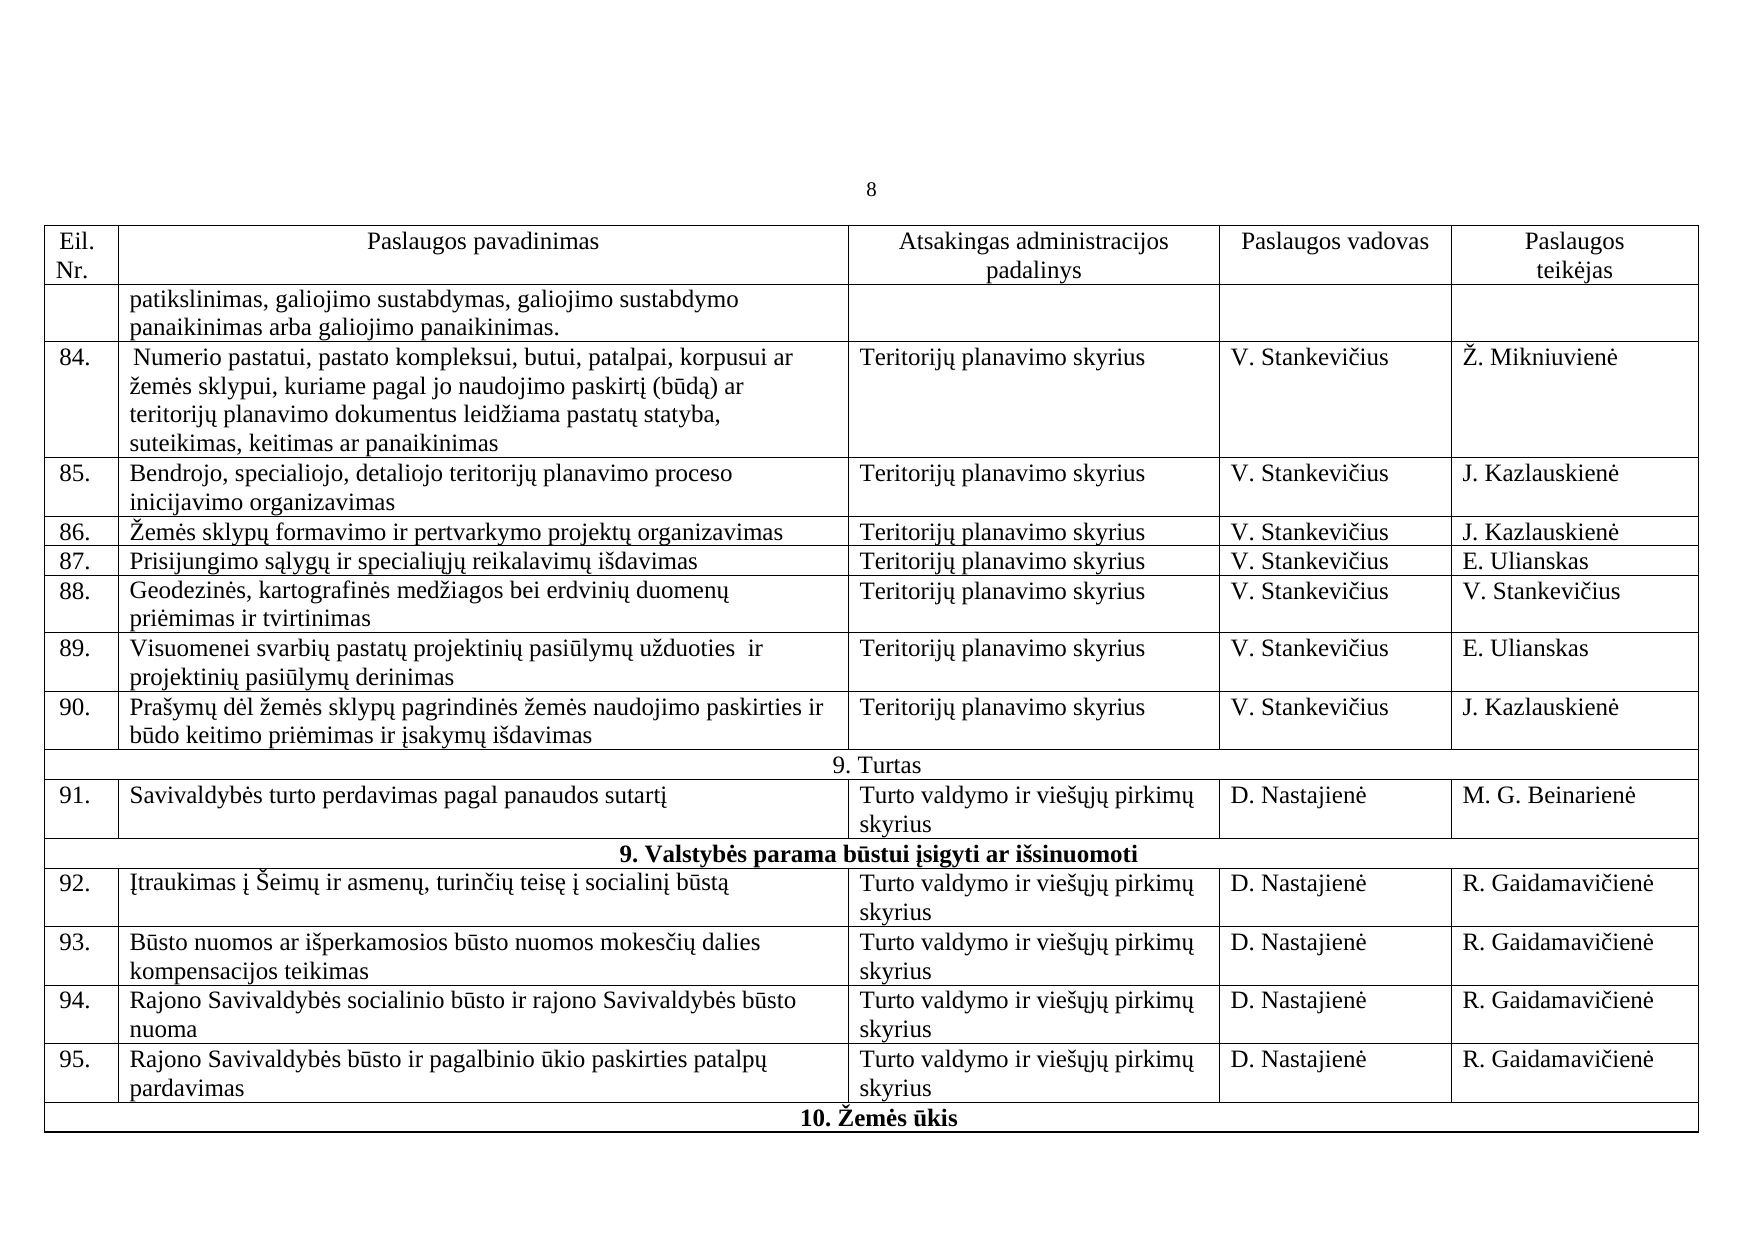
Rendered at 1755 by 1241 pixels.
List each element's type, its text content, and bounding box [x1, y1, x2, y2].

table_cell Turto valdymo ir viešųjų pirkimų skyrius [849, 986, 1219, 1043]
table_cell V. Stankevičius [1220, 546, 1451, 575]
table_cell R. Gaidamavičienė [1452, 1044, 1698, 1102]
table_cell E. Ulianskas [1452, 633, 1698, 691]
table_cell Rajono Savivaldybės socialinio būsto ir rajono Savivaldybės būsto nuoma [119, 986, 848, 1043]
table_cell Būsto nuomos ar išperkamosios būsto nuomos mokesčių dalies kompensacijos teikimas [119, 927, 848, 984]
table_cell D. Nastajienė [1220, 986, 1451, 1043]
table_header Atsakingas administracijos padalinys [849, 226, 1219, 284]
table_cell D. Nastajienė [1220, 1044, 1451, 1102]
table_cell D. Nastajienė [1220, 869, 1451, 926]
table_cell Teritorijų planavimo skyrius [849, 692, 1219, 749]
table_header Eil. Nr. [45, 226, 118, 284]
table_cell 9. Valstybės parama būstui įsigyti ar išsinuomoti [45, 839, 1698, 867]
table_cell R. Gaidamavičienė [1452, 986, 1698, 1043]
table_cell 95. [45, 1044, 118, 1102]
table_cell Numerio pastatui, pastato kompleksui, butui, patalpai, korpusui ar žemės sklypui, kuriame pagal jo naudojimo paskirtį (būdą) ar teritorijų planavimo dokumentus leidžiama pastatų statyba, suteikimas, keitimas ar panaikinimas [119, 342, 848, 457]
table_cell 93. [45, 927, 118, 984]
table_cell R. Gaidamavičienė [1452, 927, 1698, 984]
table_cell 89. [45, 633, 118, 691]
table_cell E. Ulianskas [1452, 546, 1698, 575]
table_cell J. Kazlauskienė [1452, 458, 1698, 516]
table_cell patikslinimas, galiojimo sustabdymas, galiojimo sustabdymo panaikinimas arba galiojimo panaikinimas. [119, 285, 848, 341]
table_cell V. Stankevičius [1452, 576, 1698, 632]
table_cell 85. [45, 458, 118, 516]
table_cell Teritorijų planavimo skyrius [849, 458, 1219, 516]
table_cell 92. [45, 869, 118, 926]
table_cell Žemės sklypų formavimo ir pertvarkymo projektų organizavimas [119, 517, 848, 545]
table_cell Teritorijų planavimo skyrius [849, 517, 1219, 545]
table_cell Prisijungimo sąlygų ir specialiųjų reikalavimų išdavimas [119, 546, 848, 575]
table_cell Rajono Savivaldybės būsto ir pagalbinio ūkio paskirties patalpų pardavimas [119, 1044, 848, 1102]
table_cell 87. [45, 546, 118, 575]
table_cell M. G. Beinarienė [1452, 780, 1698, 838]
table_header Paslaugos pavadinimas [119, 226, 848, 284]
table_cell [849, 285, 1219, 341]
table_cell 10. Žemės ūkis [45, 1103, 1698, 1131]
table_cell Prašymų dėl žemės sklypų pagrindinės žemės naudojimo paskirties ir būdo keitimo priėmimas ir įsakymų išdavimas [119, 692, 848, 749]
table_cell 94. [45, 986, 118, 1043]
table_cell Turto valdymo ir viešųjų pirkimų skyrius [849, 869, 1219, 926]
table_cell Bendrojo, specialiojo, detaliojo teritorijų planavimo proceso inicijavimo organizavimas [119, 458, 848, 516]
table_cell 91. [45, 780, 118, 838]
table_cell J. Kazlauskienė [1452, 517, 1698, 545]
table_header Paslaugos vadovas [1220, 226, 1451, 284]
table_cell [1452, 285, 1698, 341]
table_header Paslaugos teikėjas [1452, 226, 1698, 284]
table_cell V. Stankevičius [1220, 517, 1451, 545]
table_cell Turto valdymo ir viešųjų pirkimų skyrius [849, 927, 1219, 984]
table_cell Turto valdymo ir viešųjų pirkimų skyrius [849, 1044, 1219, 1102]
table_cell V. Stankevičius [1220, 342, 1451, 457]
table_cell V. Stankevičius [1220, 692, 1451, 749]
table_cell 88. [45, 576, 118, 632]
table_cell V. Stankevičius [1220, 576, 1451, 632]
table_cell V. Stankevičius [1220, 633, 1451, 691]
table_cell Savivaldybės turto perdavimas pagal panaudos sutartį [119, 780, 848, 838]
table_cell D. Nastajienė [1220, 927, 1451, 984]
table_cell [45, 285, 118, 341]
table_cell D. Nastajienė [1220, 780, 1451, 838]
table_cell Teritorijų planavimo skyrius [849, 342, 1219, 457]
table_cell Visuomenei svarbių pastatų projektinių pasiūlymų užduoties ir projektinių pasiūlymų derinimas [119, 633, 848, 691]
table_cell 86. [45, 517, 118, 545]
table_cell Ž. Mikniuvienė [1452, 342, 1698, 457]
table_cell R. Gaidamavičienė [1452, 869, 1698, 926]
table_cell Teritorijų planavimo skyrius [849, 633, 1219, 691]
table_cell 90. [45, 692, 118, 749]
table_cell Geodezinės, kartografinės medžiagos bei erdvinių duomenų priėmimas ir tvirtinimas [119, 576, 848, 632]
table_cell Turto valdymo ir viešųjų pirkimų skyrius [849, 780, 1219, 838]
table_cell Įtraukimas į Šeimų ir asmenų, turinčių teisę į socialinį būstą [119, 869, 848, 926]
table_cell [1220, 285, 1451, 341]
table_cell J. Kazlauskienė [1452, 692, 1698, 749]
table_cell Teritorijų planavimo skyrius [849, 576, 1219, 632]
table_cell 9. Turtas [45, 750, 1698, 779]
table_cell Teritorijų planavimo skyrius [849, 546, 1219, 575]
table_cell 84. [45, 342, 118, 457]
table_cell V. Stankevičius [1220, 458, 1451, 516]
